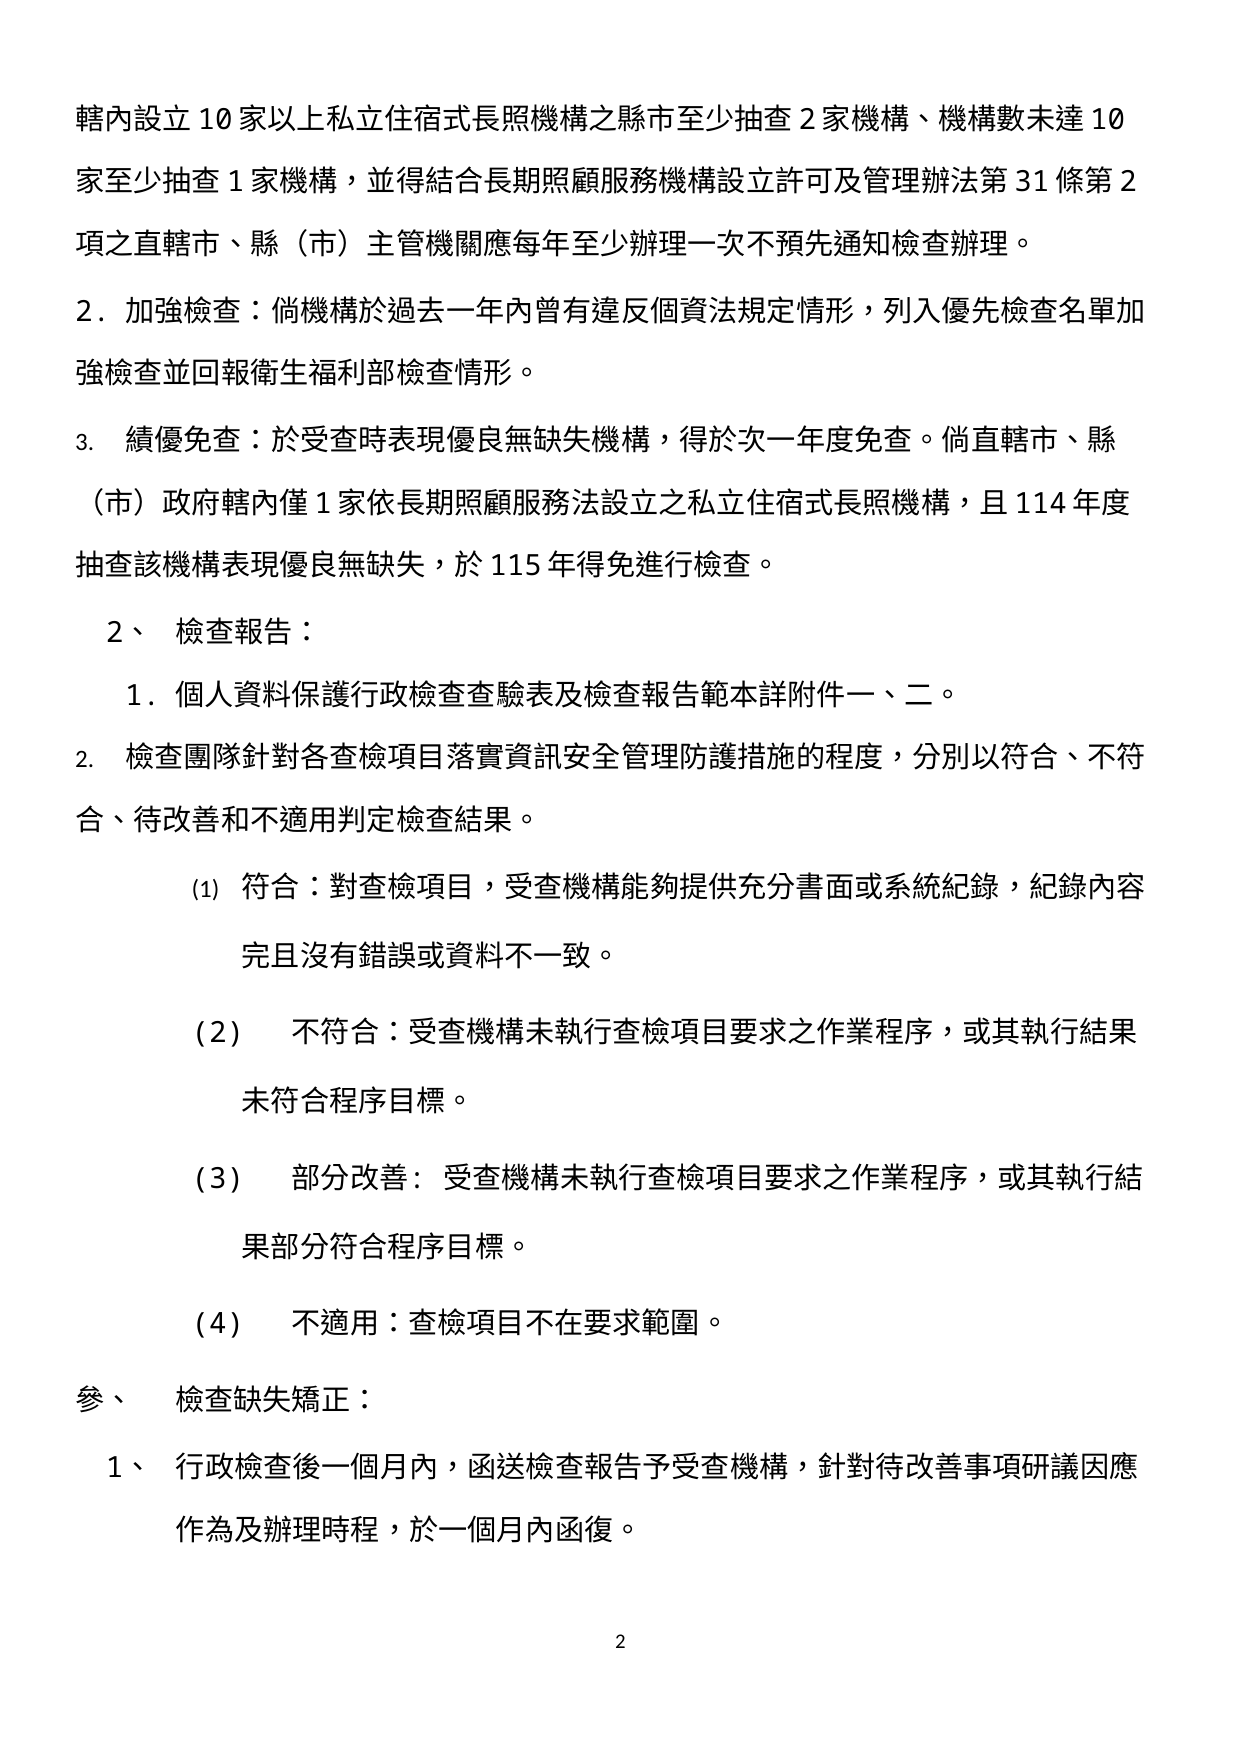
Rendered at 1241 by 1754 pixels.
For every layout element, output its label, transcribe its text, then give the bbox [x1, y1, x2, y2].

list 檢查團隊針對各查檢項目落實資訊安全管理防護措施的程度，分別以符合、不符合、待改善和不適用判定檢查結果。 [75, 713, 1158, 838]
list 個人資料保護行政檢查查驗表及檢查報告範本詳附件一、二。 [125, 651, 1165, 713]
list 部分改善: 受查機構未執行查檢項目要求之作業程序，或其執行結果部分符合程序目標。 [191, 1134, 1165, 1265]
list 加強檢查：倘機構於過去一年內曾有違反個資法規定情形，列入優先檢查名單加強檢查並回報衛生福利部檢查情形。 [75, 267, 1158, 392]
list 檢查報告： [106, 588, 1165, 651]
list 由直轄市、縣（市）政府針對依長期照顧服務法設立之私立住宿式長照機構抽查，轄內設立10家以上私立住宿式長照機構之縣市至少抽查2家機構、機構數未達10家至少抽查1家機構，並得結合長期照顧服務機構設立許可及管理辦法第31條第2項之直轄市、縣（市）主管機關應每年至少辦理一次不預先通知檢查辦理。 [75, 75, 1158, 262]
list 績優免查：於受查時表現優良無缺失機構，得於次一年度免查。倘直轄市、縣（市）政府轄內僅1家依長期照顧服務法設立之私立住宿式長照機構，且114年度抽查該機構表現優良無缺失，於115年得免進行檢查。 [75, 396, 1158, 584]
list 檢查缺失矯正： [75, 1356, 1158, 1419]
list 行政檢查後一個月內，函送檢查報告予受查機構，針對待改善事項研議因應作為及辦理時程，於一個月內函復。 [106, 1423, 1165, 1548]
list 不符合：受查機構未執行查檢項目要求之作業程序，或其執行結果未符合程序目標。 [191, 988, 1165, 1120]
list 不適用：查檢項目不在要求範圍。 [191, 1279, 1165, 1342]
list 符合：對查檢項目，受查機構能夠提供充分書面或系統紀錄，紀錄內容完且沒有錯誤或資料不一致。 [191, 843, 1165, 974]
